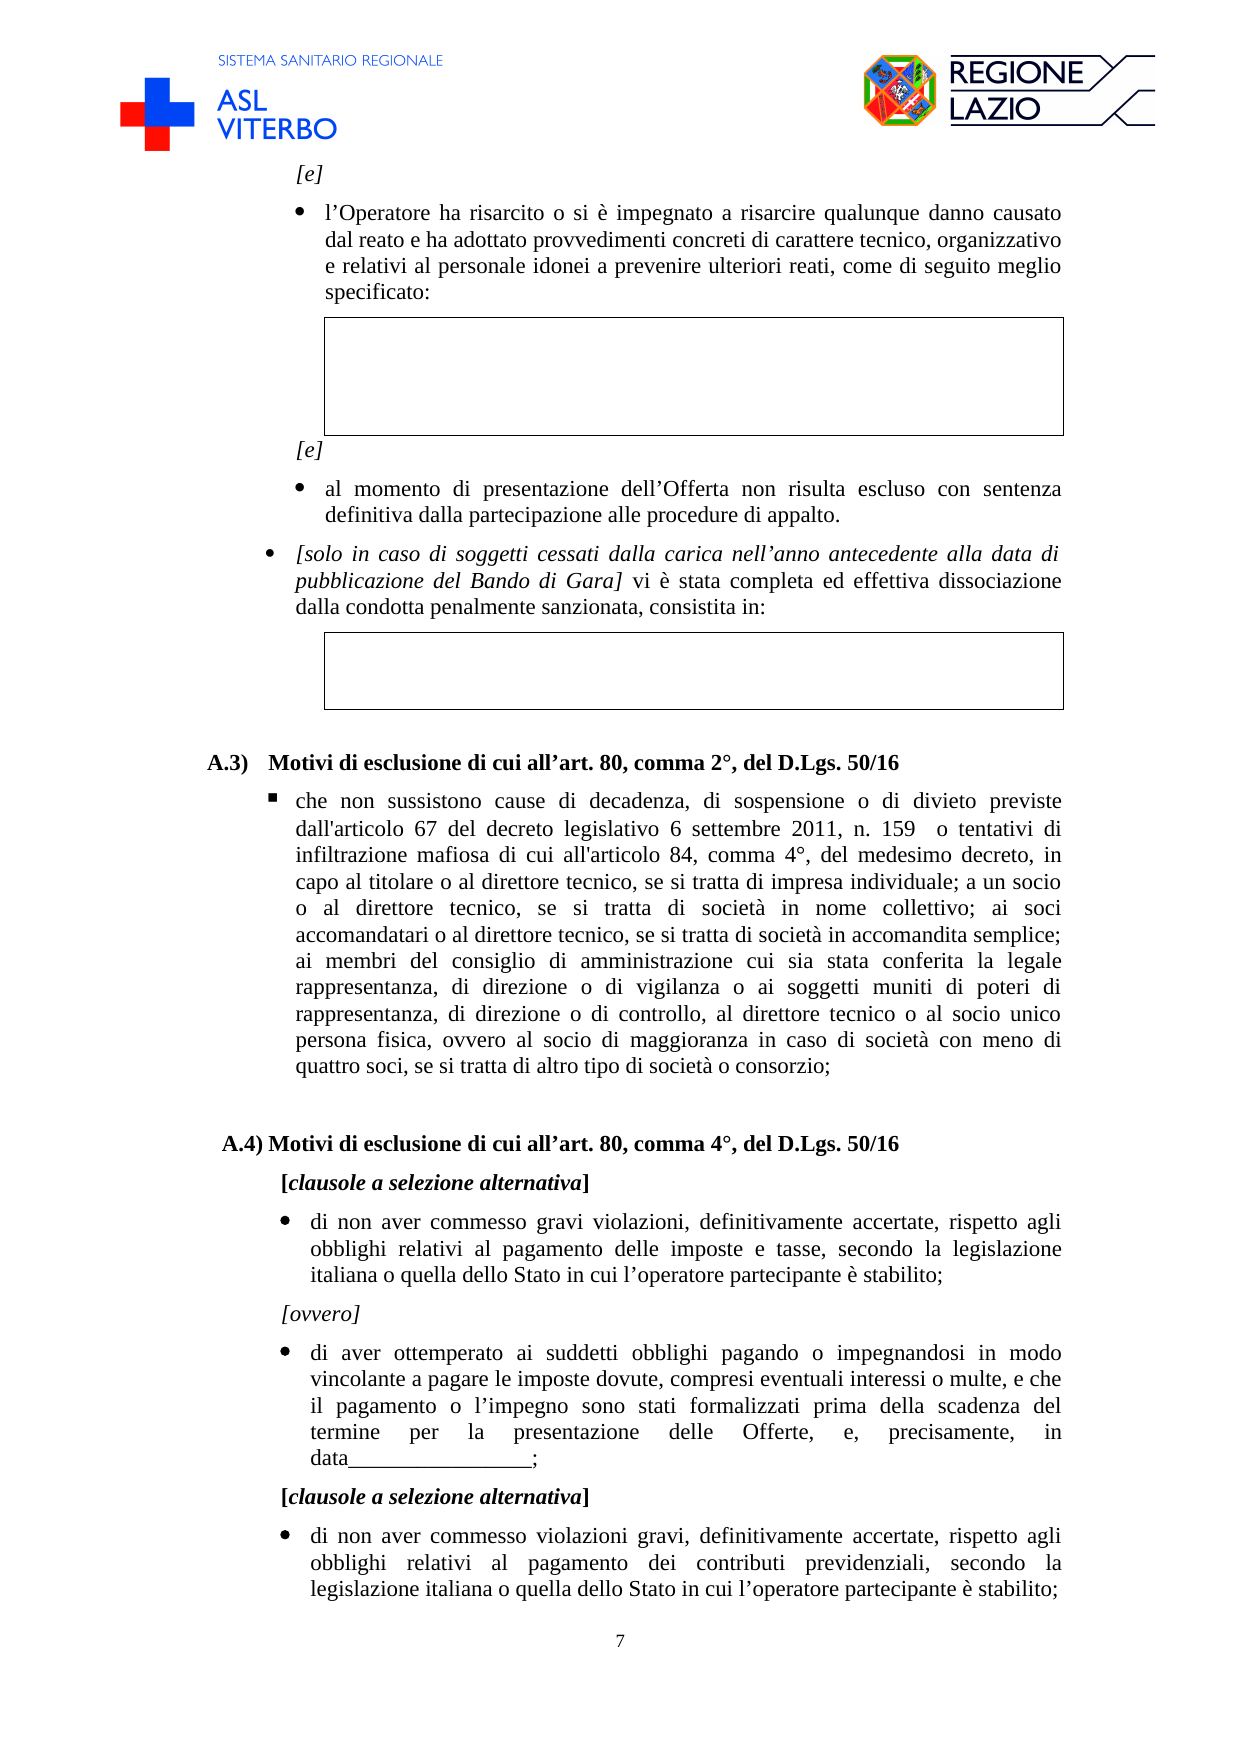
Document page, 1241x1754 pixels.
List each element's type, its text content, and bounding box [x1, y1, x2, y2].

text [e] [282, 436, 1063, 462]
list che non sussistono cause di decadenza, di sospensione o di divieto previste dall'articolo 67 del decreto legislativo 6 settembre 2011, n. 159 o tentativi di infiltrazione mafiosa di cui all'articolo 84, comma 4°, del medesimo decreto, in capo al titolare o al direttore tecnico, se si tratta di impresa individuale; a un socio o al direttore tecnico, se si tratta di società in nome collettivo; ai soci accomandatari o al direttore tecnico, se si tratta di società in accomandita semplice; ai membri del consiglio di amministrazione cui sia stata conferita la legale rappresentanza, di direzione o di vigilanza o ai soggetti muniti di poteri di rappresentanza, di direzione o di controllo, al direttore tecnico o al socio unico persona fisica, ovvero al socio di maggioranza in caso di società con meno di quattro soci, se si tratta di altro tipo di società o consorzio; [266, 787, 1063, 1079]
text [clausole a selezione alternativa] [281, 1483, 1063, 1510]
list [solo in caso di soggetti cessati dalla carica nell’anno antecedente alla data di pubblicazione del Bando di Gara] vi è stata completa ed effettiva dissociazione dalla condotta penalmente sanzionata, consistita in: [266, 540, 1063, 619]
list Motivi di esclusione di cui all’art. 80, comma 2°, del D.Lgs. 50/16 [207, 749, 1063, 775]
table_header [325, 633, 1063, 709]
list di non aver commesso gravi violazioni, definitivamente accertate, rispetto agli obblighi relativi al pagamento delle imposte e tasse, secondo la legislazione italiana o quella dello Stato in cui l’operatore partecipante è stabilito; [281, 1208, 1063, 1287]
list l’Operatore ha risarcito o si è impegnato a risarcire qualunque danno causato dal reato e ha adottato provvedimenti concreti di carattere tecnico, organizzativo e relativi al personale idonei a prevenire ulteriori reati, come di seguito meglio specificato: [295, 199, 1063, 305]
text [ovvero] [281, 1300, 1063, 1326]
table_header [325, 318, 1063, 435]
text [clausole a selezione alternativa] [281, 1169, 1063, 1195]
list di non aver commesso violazioni gravi, definitivamente accertate, rispetto agli obblighi relativi al pagamento dei contributi previdenziali, secondo la legislazione italiana o quella dello Stato in cui l’operatore partecipante è stabilito; [281, 1522, 1063, 1602]
picture [863, 55, 1156, 126]
picture [120, 55, 443, 151]
text [e] [234, 160, 1063, 186]
list Motivi di esclusione di cui all’art. 80, comma 4°, del D.Lgs. 50/16 [207, 1130, 1063, 1156]
list di aver ottemperato ai suddetti obblighi pagando o impegnandosi in modo vincolante a pagare le imposte dovute, compresi eventuali interessi o multe, e che il pagamento o l’impegno sono stati formalizzati prima della scadenza del termine per la presentazione delle Offerte, e, precisamente, in data________________; [281, 1339, 1063, 1471]
list al momento di presentazione dell’Offerta non risulta escluso con sentenza definitiva dalla partecipazione alle procedure di appalto. [295, 475, 1063, 528]
